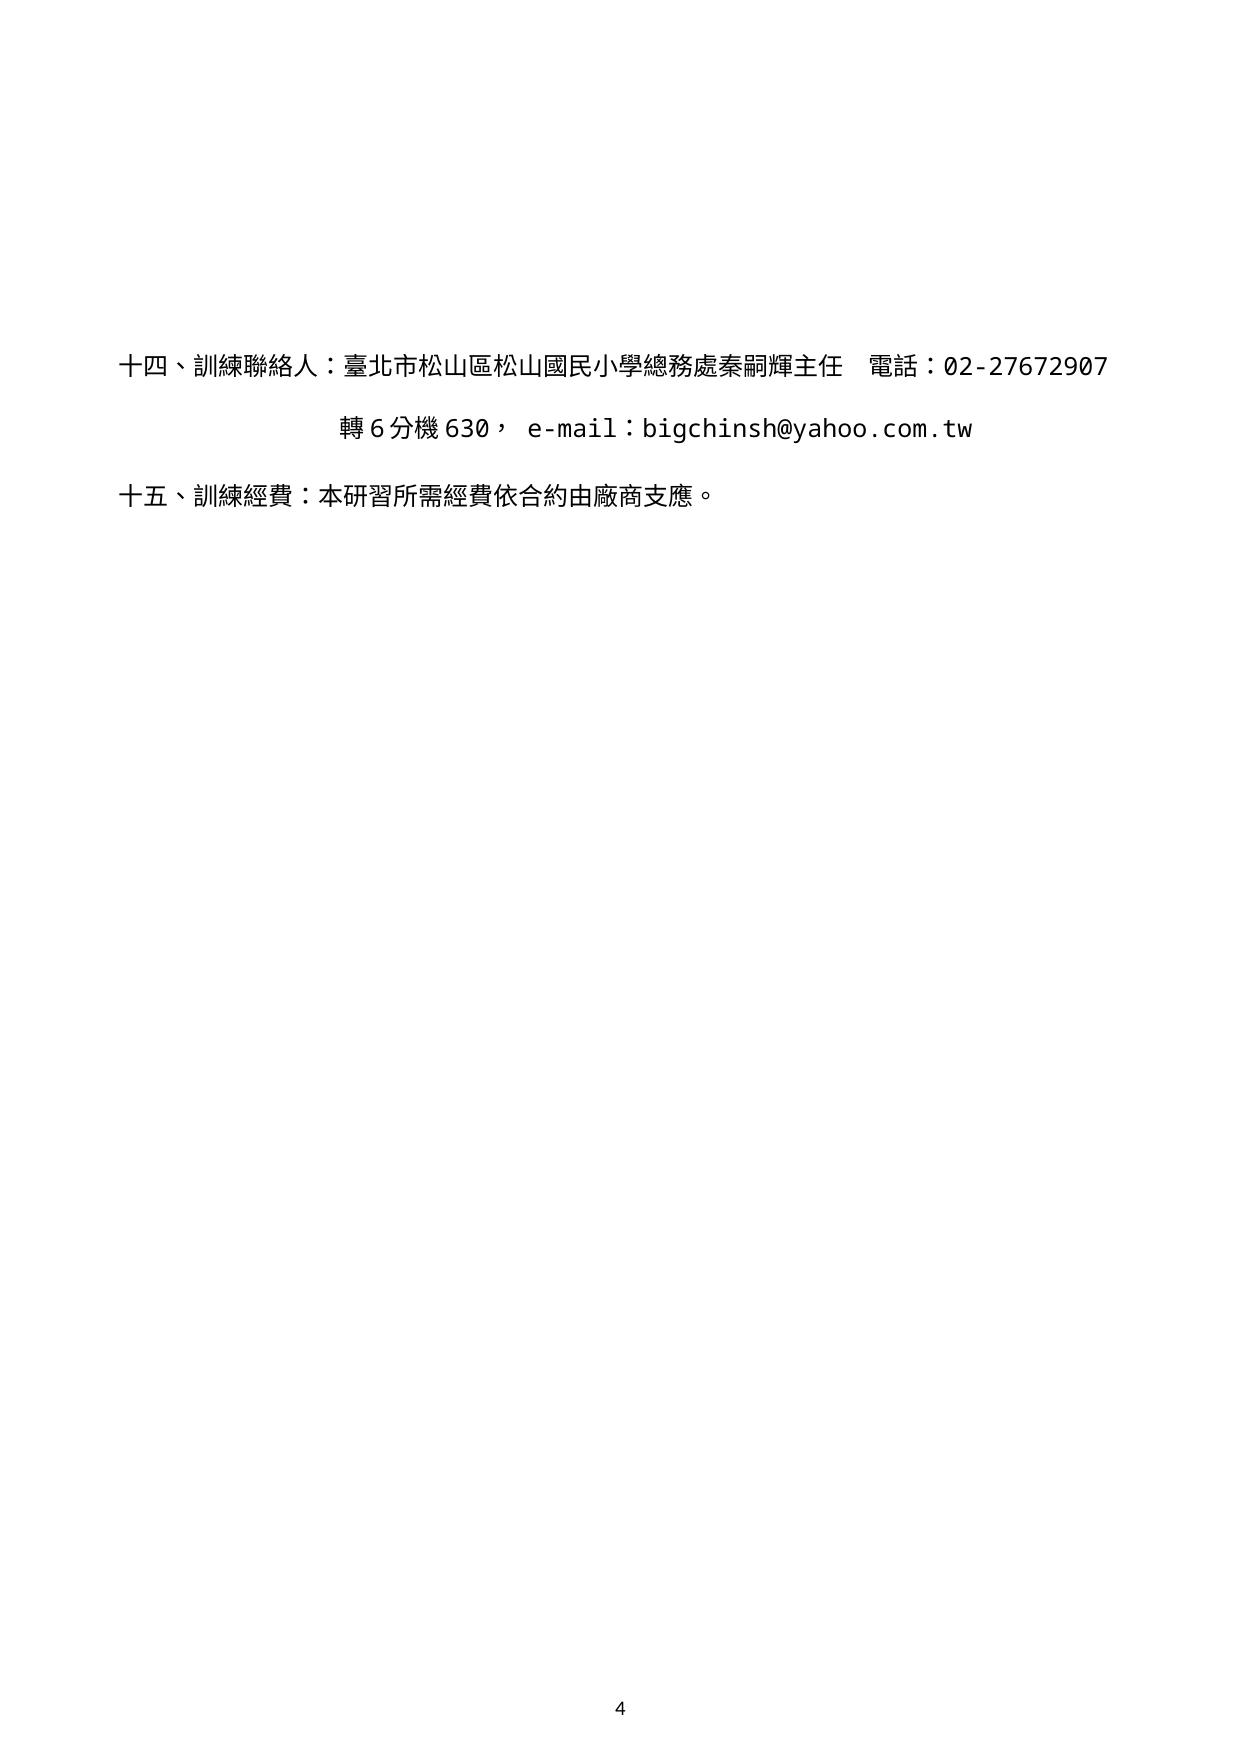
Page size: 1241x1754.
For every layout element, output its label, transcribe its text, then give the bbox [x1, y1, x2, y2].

text 十四、訓練聯絡人：臺北市松山區松山國民小學總務處秦嗣輝主任 電話：02-27672907轉6分機630， e-mail：bigchinsh@yahoo.com.tw [118, 322, 1122, 447]
text 十五、訓練經費：本研習所需經費依合約由廠商支應。 [118, 453, 1122, 516]
